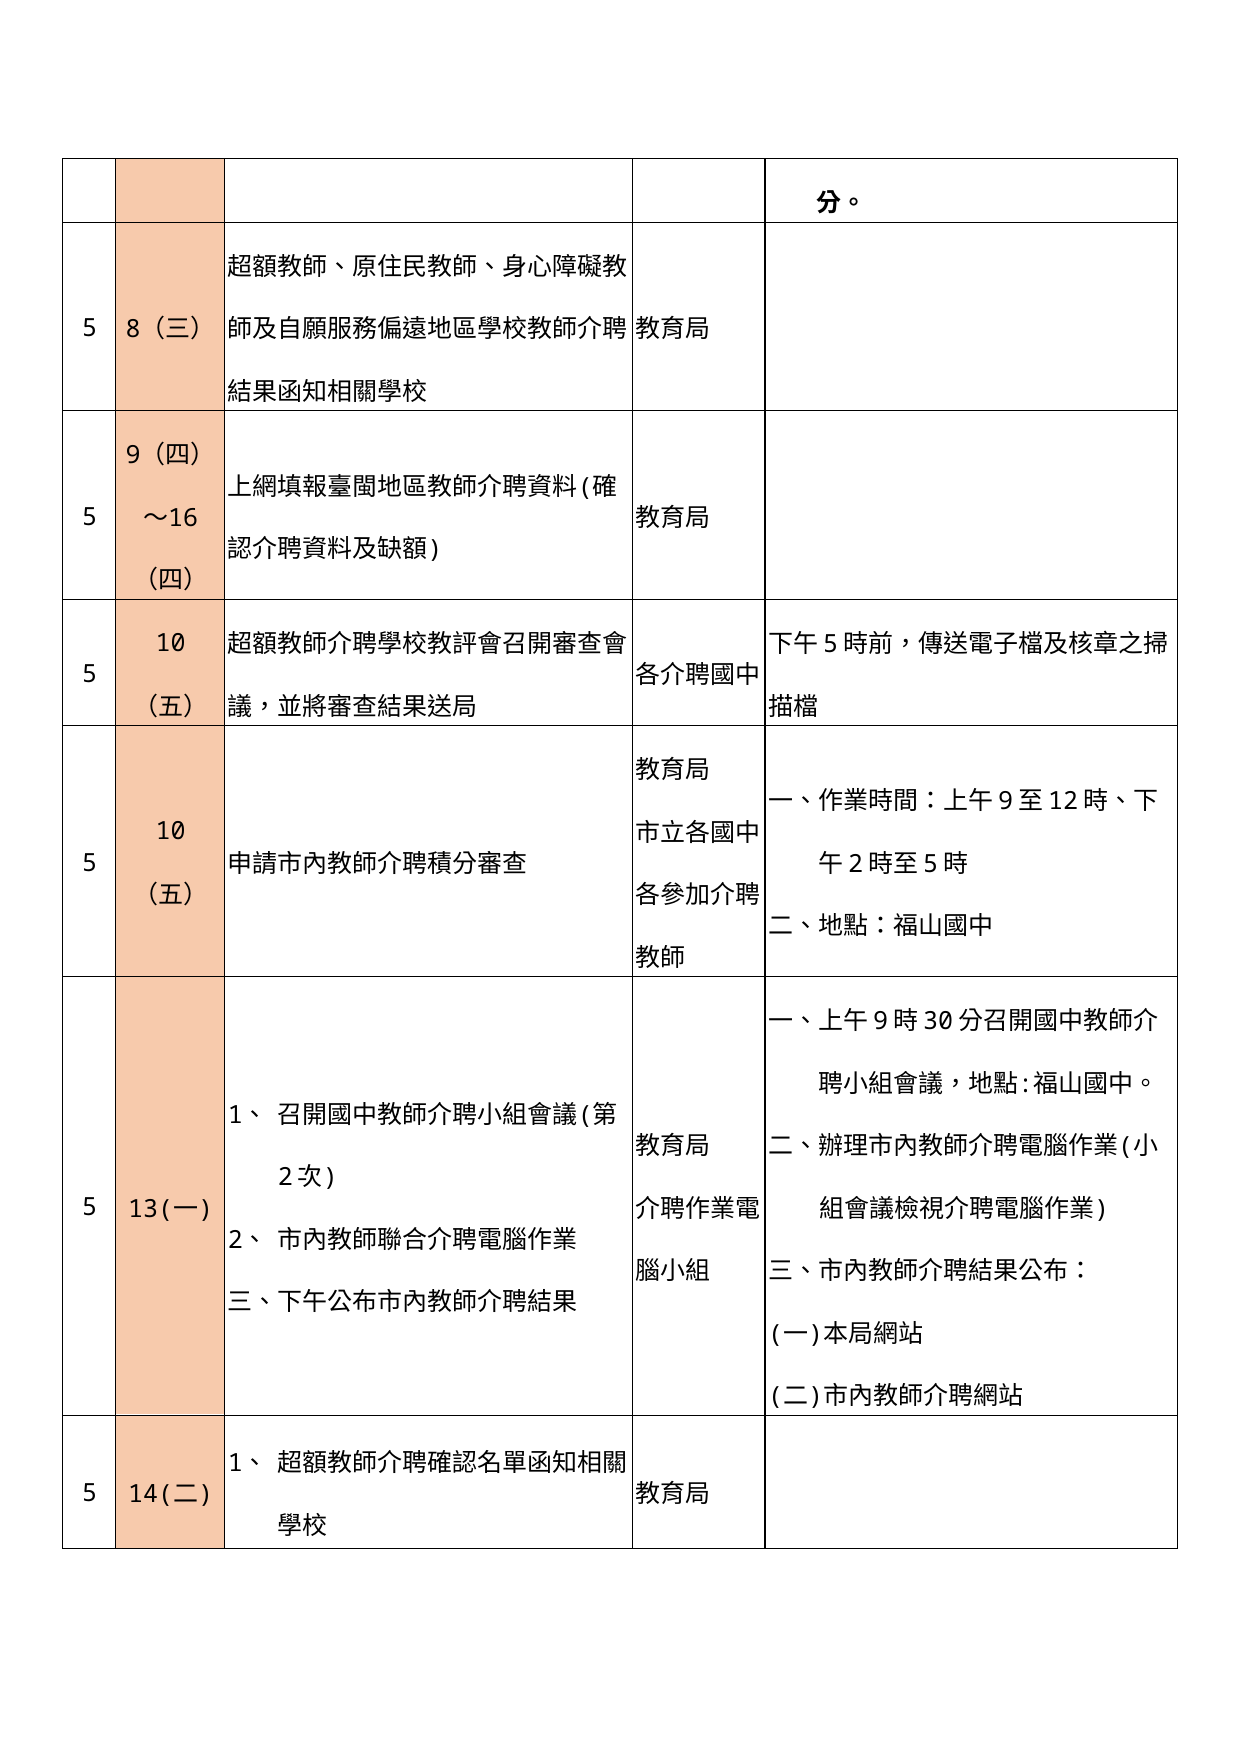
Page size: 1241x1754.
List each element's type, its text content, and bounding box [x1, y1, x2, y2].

table_cell 5 [63, 726, 115, 976]
table_cell [116, 159, 224, 222]
table_cell 超額教師介聘學校教評會召開審查會議，並將審查結果送局 [225, 600, 632, 725]
table_cell 5 [63, 600, 115, 725]
table_cell 5 [63, 977, 115, 1414]
table_cell 9（四）～16（四） [116, 411, 224, 599]
table_cell 10（五） [116, 600, 224, 725]
table_cell 13(一) [116, 977, 224, 1414]
table_cell 各介聘國中 [633, 600, 764, 725]
table_cell 8（三） [116, 223, 224, 410]
table_cell [225, 159, 632, 222]
table_cell [766, 223, 1177, 410]
table_cell 教育局 市立各國中 各參加介聘教師 [633, 726, 764, 976]
table_cell 10（五） [116, 726, 224, 976]
table_cell 5 [63, 223, 115, 410]
table_cell 14(二) [116, 1416, 224, 1548]
table_cell [766, 411, 1177, 599]
table_cell [766, 1416, 1177, 1548]
table_cell 一、上午9時30分召開國中教師介聘小組會議，地點:福山國中。 二、辦理市內教師介聘電腦作業(小組會議檢視介聘電腦作業) 三、市內教師介聘結果公布： (一)本局網站 (二)市內教師介聘網站 [766, 977, 1177, 1414]
table_cell 教育局 [633, 223, 764, 410]
table_cell 超額教師、原住民教師、身心障礙教師及自願服務偏遠地區學校教師介聘結果函知相關學校 [225, 223, 632, 410]
table_cell [633, 159, 764, 222]
table_cell 召開國中教師介聘小組會議(第2次) 市內教師聯合介聘電腦作業 三、下午公布市內教師介聘結果 [225, 977, 632, 1414]
table_cell 分。 [766, 159, 1177, 222]
table_cell 5 [63, 1416, 115, 1548]
table_cell 下午5時前，傳送電子檔及核章之掃描檔 [766, 600, 1177, 725]
table_cell [63, 159, 115, 222]
table_cell 一、作業時間：上午9至12時、下午2時至5時 二、地點：福山國中 [766, 726, 1177, 976]
table_cell 申請市內教師介聘積分審查 [225, 726, 632, 976]
table_cell 教育局 介聘作業電腦小組 [633, 977, 764, 1414]
table_cell 超額教師介聘確認名單函知相關學校 [225, 1416, 632, 1548]
table_cell 教育局 [633, 1416, 764, 1548]
table_cell 教育局 [633, 411, 764, 599]
table_cell 5 [63, 411, 115, 599]
table_cell 上網填報臺閩地區教師介聘資料(確認介聘資料及缺額) [225, 411, 632, 599]
